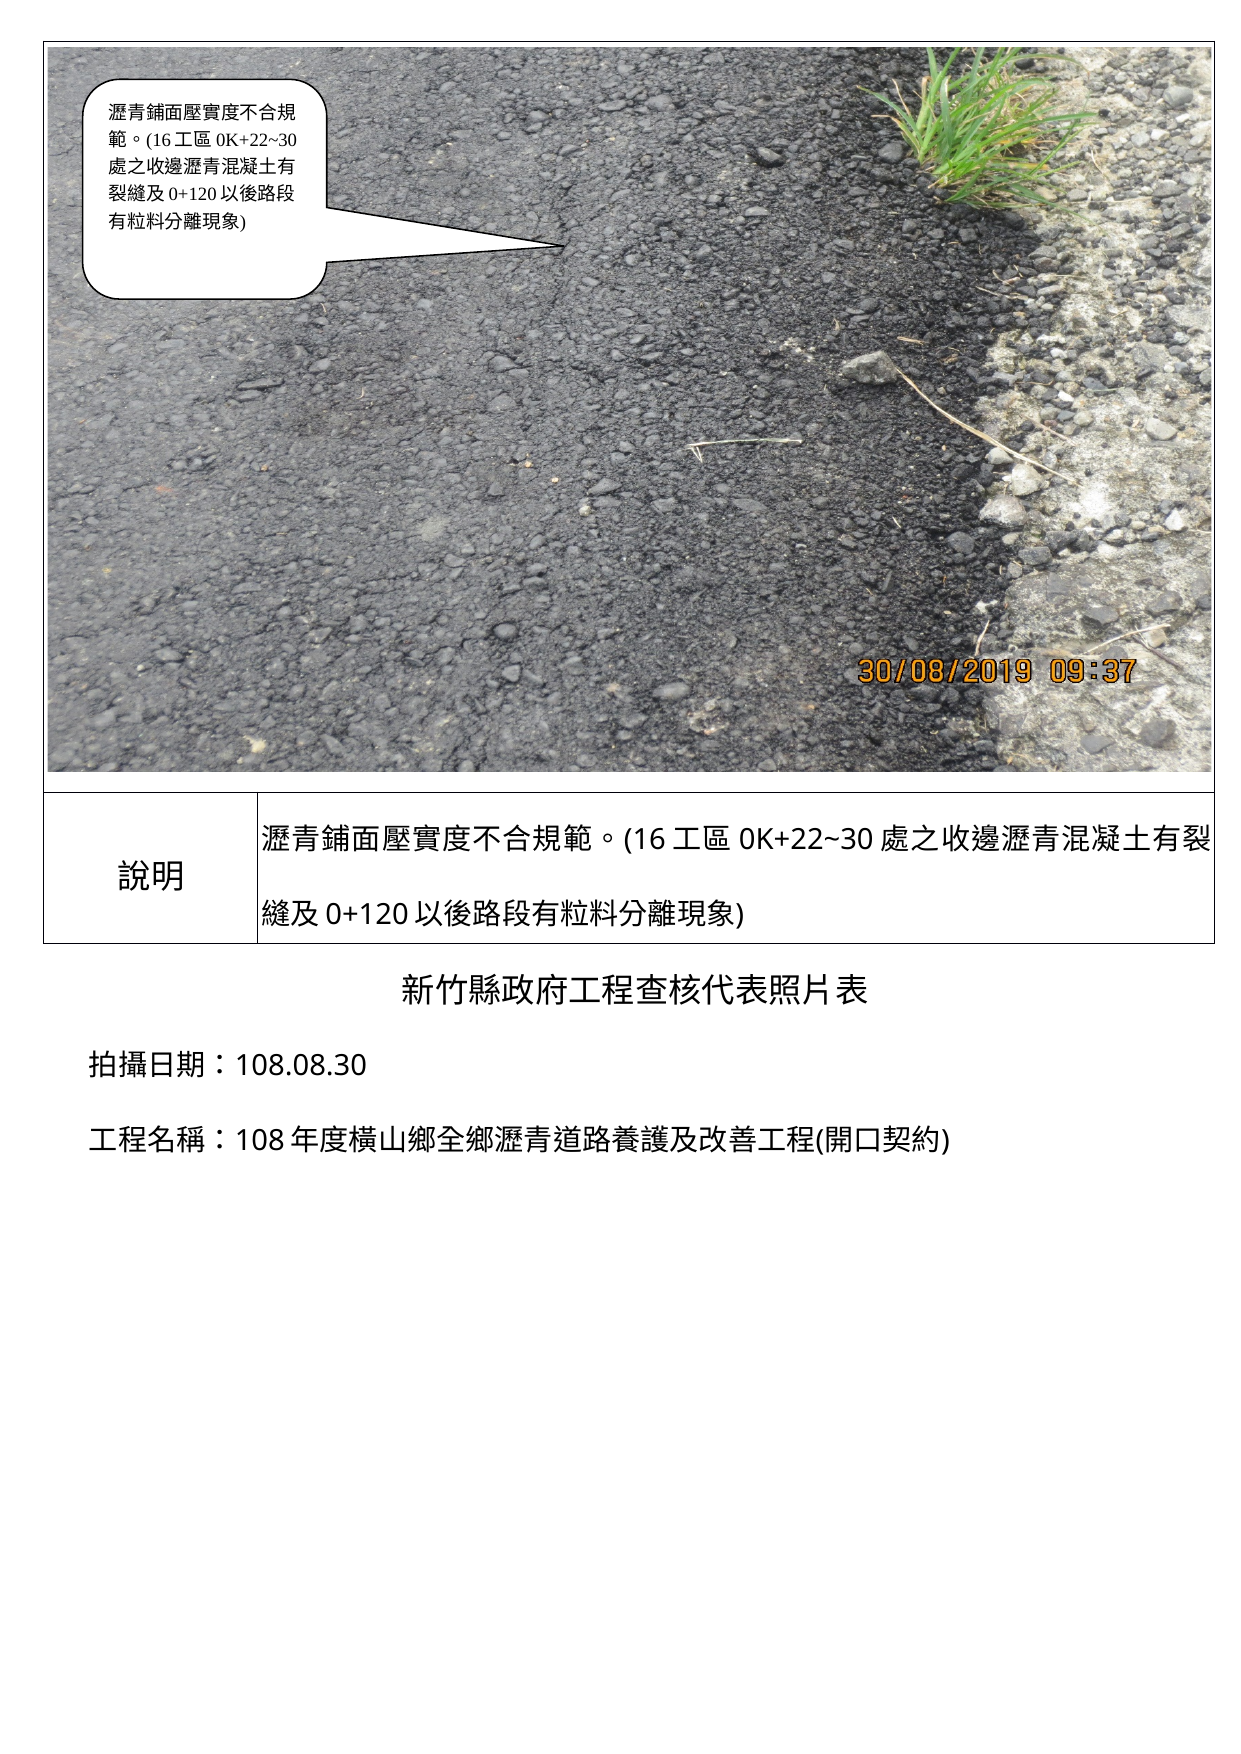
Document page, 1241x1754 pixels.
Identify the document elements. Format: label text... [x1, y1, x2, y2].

table_cell 瀝青鋪面壓實度不合規範。(16工區0K+22~30處之收邊瀝青混凝土有裂縫及0+120以後路段有粒料分離現象) [258, 793, 1214, 943]
table_cell [44, 42, 1214, 792]
text 拍攝日期：108.08.30 [89, 1019, 1181, 1094]
text 工程名稱：108年度橫山鄉全鄉瀝青道路養護及改善工程(開口契約) [89, 1094, 1181, 1169]
text 新竹縣政府工程查核代表照片表 [89, 944, 1181, 1019]
picture [47, 47, 1212, 772]
table_cell 說明 [44, 793, 257, 943]
